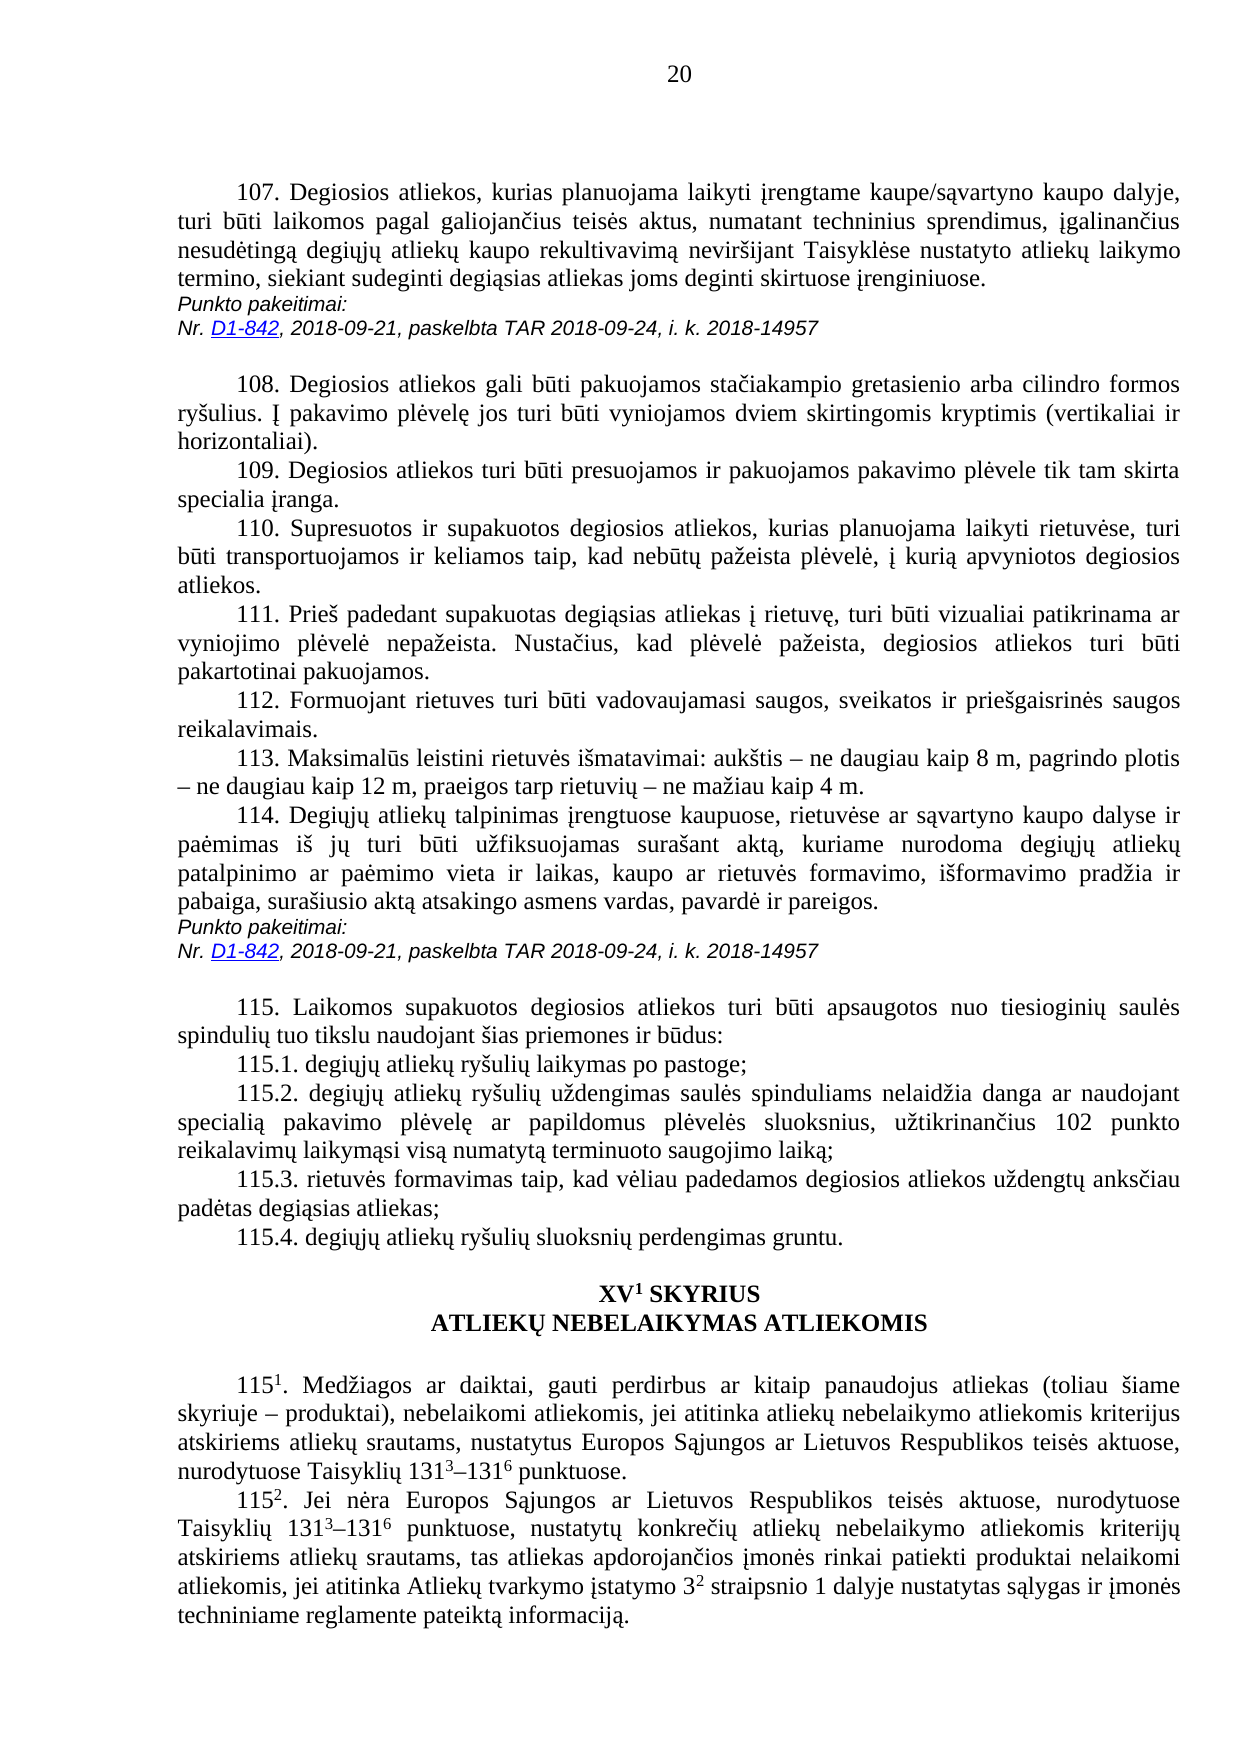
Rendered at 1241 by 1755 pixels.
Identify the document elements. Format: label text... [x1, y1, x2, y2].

text 114. Degiųjų atliekų talpinimas įrengtuose kaupuose, rietuvėse ar sąvartyno kaupo dalyse ir paėmimas iš jų turi būti užfiksuojamas surašant aktą, kuriame nurodoma degiųjų atliekų patalpinimo ar paėmimo vieta ir laikas, kaupo ar rietuvės formavimo, išformavimo pradžia ir pabaiga, surašiusio aktą atsakingo asmens vardas, pavardė ir pareigos. [177, 800, 1181, 915]
text 115.3. rietuvės formavimas taip, kad vėliau padedamos degiosios atliekos uždengtų anksčiau padėtas degiąsias atliekas; [177, 1164, 1181, 1222]
text 115. Laikomos supakuotos degiosios atliekos turi būti apsaugotos nuo tiesioginių saulės spindulių tuo tikslu naudojant šias priemones ir būdus: [177, 992, 1181, 1049]
text 115.1. degiųjų atliekų ryšulių laikymas po pastoge; [177, 1049, 1181, 1078]
text 1152. Jei nėra Europos Sąjungos ar Lietuvos Respublikos teisės aktuose, nurodytuose Taisyklių 1313–1316 punktuose, nustatytų konkrečių atliekų nebelaikymo atliekomis kriterijų atskiriems atliekų srautams, tas atliekas apdorojančios įmonės rinkai patiekti produktai nelaikomi atliekomis, jei atitinka Atliekų tvarkymo įstatymo 32 straipsnio 1 dalyje nustatytas sąlygas ir įmonės techniniame reglamente pateiktą informaciją. [177, 1485, 1181, 1628]
text Nr. D1-842, 2018-09-21, paskelbta TAR 2018-09-24, i. k. 2018-14957 [177, 939, 1181, 963]
text 108. Degiosios atliekos gali būti pakuojamos stačiakampio gretasienio arba cilindro formos ryšulius. Į pakavimo plėvelę jos turi būti vyniojamos dviem skirtingomis kryptimis (vertikaliai ir horizontaliai). [177, 369, 1181, 455]
text Punkto pakeitimai: [177, 915, 1181, 939]
text 111. Prieš padedant supakuotas degiąsias atliekas į rietuvę, turi būti vizualiai patikrinama ar vyniojimo plėvelė nepažeista. Nustačius, kad plėvelė pažeista, degiosios atliekos turi būti pakartotinai pakuojamos. [177, 599, 1181, 685]
text 1151. Medžiagos ar daiktai, gauti perdirbus ar kitaip panaudojus atliekas (toliau šiame skyriuje – produktai), nebelaikomi atliekomis, jei atitinka atliekų nebelaikymo atliekomis kriterijus atskiriems atliekų srautams, nustatytus Europos Sąjungos ar Lietuvos Respublikos teisės aktuose, nurodytuose Taisyklių 1313–1316 punktuose. [177, 1370, 1181, 1485]
text Nr. D1-842, 2018-09-21, paskelbta TAR 2018-09-24, i. k. 2018-14957 [177, 316, 1181, 340]
text 115.4. degiųjų atliekų ryšulių sluoksnių perdengimas gruntu. [177, 1222, 1181, 1251]
text 113. Maksimalūs leistini rietuvės išmatavimai: aukštis – ne daugiau kaip 8 m, pagrindo plotis – ne daugiau kaip 12 m, praeigos tarp rietuvių – ne mažiau kaip 4 m. [177, 743, 1181, 800]
text 115.2. degiųjų atliekų ryšulių uždengimas saulės spinduliams nelaidžia danga ar naudojant specialią pakavimo plėvelę ar papildomus plėvelės sluoksnius, užtikrinančius 102 punkto reikalavimų laikymąsi visą numatytą terminuoto saugojimo laiką; [177, 1078, 1181, 1164]
text 107. Degiosios atliekos, kurias planuojama laikyti įrengtame kaupe/sąvartyno kaupo dalyje, turi būti laikomos pagal galiojančius teisės aktus, numatant techninius sprendimus, įgalinančius nesudėtingą degiųjų atliekų kaupo rekultivavimą neviršijant Taisyklėse nustatyto atliekų laikymo termino, siekiant sudeginti degiąsias atliekas joms deginti skirtuose įrenginiuose. [177, 177, 1181, 292]
text 109. Degiosios atliekos turi būti presuojamos ir pakuojamos pakavimo plėvele tik tam skirta specialia įranga. [177, 455, 1181, 513]
text 110. Supresuotos ir supakuotos degiosios atliekos, kurias planuojama laikyti rietuvėse, turi būti transportuojamos ir keliamos taip, kad nebūtų pažeista plėvelė, į kurią apvyniotos degiosios atliekos. [177, 513, 1181, 599]
text XV1 SKYRIUS [177, 1279, 1181, 1308]
text Punkto pakeitimai: [177, 292, 1181, 316]
text 112. Formuojant rietuves turi būti vadovaujamasi saugos, sveikatos ir priešgaisrinės saugos reikalavimais. [177, 685, 1181, 743]
text ATLIEKŲ NEBELAIKYMAS ATLIEKOMIS [177, 1308, 1181, 1337]
